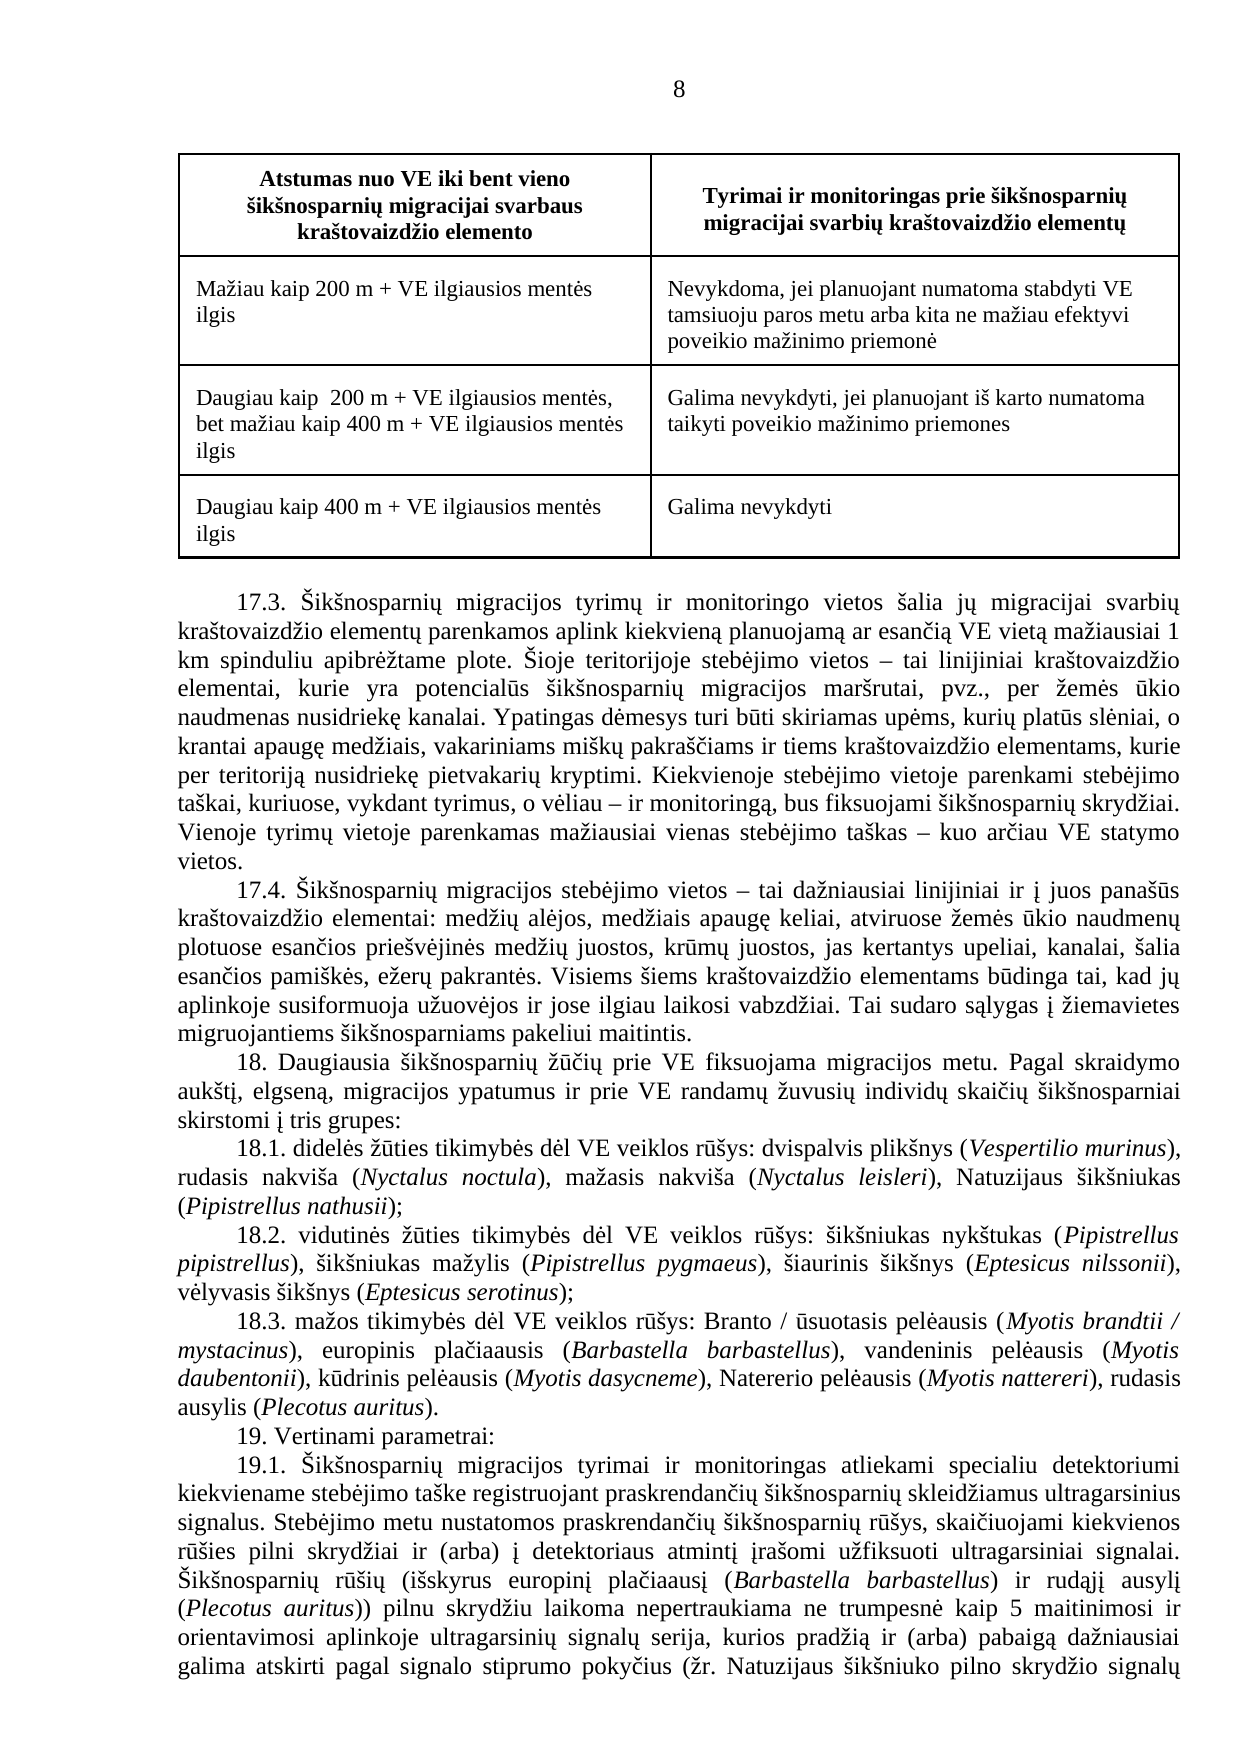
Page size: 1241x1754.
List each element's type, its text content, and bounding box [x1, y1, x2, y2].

text 18.1. didelės žūties tikimybės dėl VE veiklos rūšys: dvispalvis plikšnys (Vespertilio murinus), rudasis nakviša (Nyctalus noctula), mažasis nakviša (Nyctalus leisleri), Natuzijaus šikšniukas (Pipistrellus nathusii); [177, 1133, 1181, 1220]
table_cell Daugiau kaip 200 m + VE ilgiausios mentės, bet mažiau kaip 400 m + VE ilgiausios mentės ilgis [180, 366, 650, 473]
table_cell Nevykdoma, jei planuojant numatoma stabdyti VE tamsiuoju paros metu arba kita ne mažiau efektyvi poveikio mažinimo priemonė [652, 257, 1178, 364]
text 17.3. Šikšnosparnių migracijos tyrimų ir monitoringo vietos šalia jų migracijai svarbių kraštovaizdžio elementų parenkamos aplink kiekvieną planuojamą ar esančią VE vietą mažiausiai 1 km spinduliu apibrėžtame plote. Šioje teritorijoje stebėjimo vietos – tai linijiniai kraštovaizdžio elementai, kurie yra potencialūs šikšnosparnių migracijos maršrutai, pvz., per žemės ūkio naudmenas nusidriekę kanalai. Ypatingas dėmesys turi būti skiriamas upėms, kurių platūs slėniai, o krantai apaugę medžiais, vakariniams miškų pakraščiams ir tiems kraštovaizdžio elementams, kurie per teritoriją nusidriekę pietvakarių kryptimi. Kiekvienoje stebėjimo vietoje parenkami stebėjimo taškai, kuriuose, vykdant tyrimus, o vėliau – ir monitoringą, bus fiksuojami šikšnosparnių skrydžiai. Vienoje tyrimų vietoje parenkamas mažiausiai vienas stebėjimo taškas – kuo arčiau VE statymo vietos. [177, 587, 1181, 875]
text 17.4. Šikšnosparnių migracijos stebėjimo vietos – tai dažniausiai linijiniai ir į juos panašūs kraštovaizdžio elementai: medžių alėjos, medžiais apaugę keliai, atviruose žemės ūkio naudmenų plotuose esančios priešvėjinės medžių juostos, krūmų juostos, jas kertantys upeliai, kanalai, šalia esančios pamiškės, ežerų pakrantės. Visiems šiems kraštovaizdžio elementams būdinga tai, kad jų aplinkoje susiformuoja užuovėjos ir jose ilgiau laikosi vabzdžiai. Tai sudaro sąlygas į žiemavietes migruojantiems šikšnosparniams pakeliui maitintis. [177, 875, 1181, 1047]
table_cell Galima nevykdyti [652, 476, 1178, 556]
text 19.1. Šikšnosparnių migracijos tyrimai ir monitoringas atliekami specialiu detektoriumi kiekviename stebėjimo taške registruojant praskrendančių šikšnosparnių skleidžiamus ultragarsinius signalus. Stebėjimo metu nustatomos praskrendančių šikšnosparnių rūšys, skaičiuojami kiekvienos rūšies pilni skrydžiai ir (arba) į detektoriaus atmintį įrašomi užfiksuoti ultragarsiniai signalai. Šikšnosparnių rūšių (išskyrus europinį plačiaausį (Barbastella barbastellus) ir rudąjį ausylį (Plecotus auritus)) pilnu skrydžiu laikoma nepertraukiama ne trumpesnė kaip 5 maitinimosi ir orientavimosi aplinkoje ultragarsinių signalų serija, kurios pradžią ir (arba) pabaigą dažniausiai galima atskirti pagal signalo stiprumo pokyčius (žr. Natuzijaus šikšniuko pilno skrydžio signalų [177, 1450, 1181, 1680]
text 18. Daugiausia šikšnosparnių žūčių prie VE fiksuojama migracijos metu. Pagal skraidymo aukštį, elgseną, migracijos ypatumus ir prie VE randamų žuvusių individų skaičių šikšnosparniai skirstomi į tris grupes: [177, 1047, 1181, 1133]
text 19. Vertinami parametrai: [177, 1421, 1181, 1450]
table_cell Galima nevykdyti, jei planuojant iš karto numatoma taikyti poveikio mažinimo priemones [652, 366, 1178, 473]
text 18.3. mažos tikimybės dėl VE veiklos rūšys: Branto / ūsuotasis pelėausis (Myotis brandtii / mystacinus), europinis plačiaausis (Barbastella barbastellus), vandeninis pelėausis (Myotis daubentonii), kūdrinis pelėausis (Myotis dasycneme), Natererio pelėausis (Myotis nattereri), rudasis ausylis (Plecotus auritus). [177, 1306, 1181, 1421]
table_header Atstumas nuo VE iki bent vieno šikšnosparnių migracijai svarbaus kraštovaizdžio elemento [180, 155, 650, 255]
table_cell Mažiau kaip 200 m + VE ilgiausios mentės ilgis [180, 257, 650, 364]
table_cell Daugiau kaip 400 m + VE ilgiausios mentės ilgis [180, 476, 650, 556]
table_header Tyrimai ir monitoringas prie šikšnosparnių migracijai svarbių kraštovaizdžio elementų [652, 155, 1178, 255]
text 18.2. vidutinės žūties tikimybės dėl VE veiklos rūšys: šikšniukas nykštukas (Pipistrellus pipistrellus), šikšniukas mažylis (Pipistrellus pygmaeus), šiaurinis šikšnys (Eptesicus nilssonii), vėlyvasis šikšnys (Eptesicus serotinus); [177, 1220, 1181, 1306]
